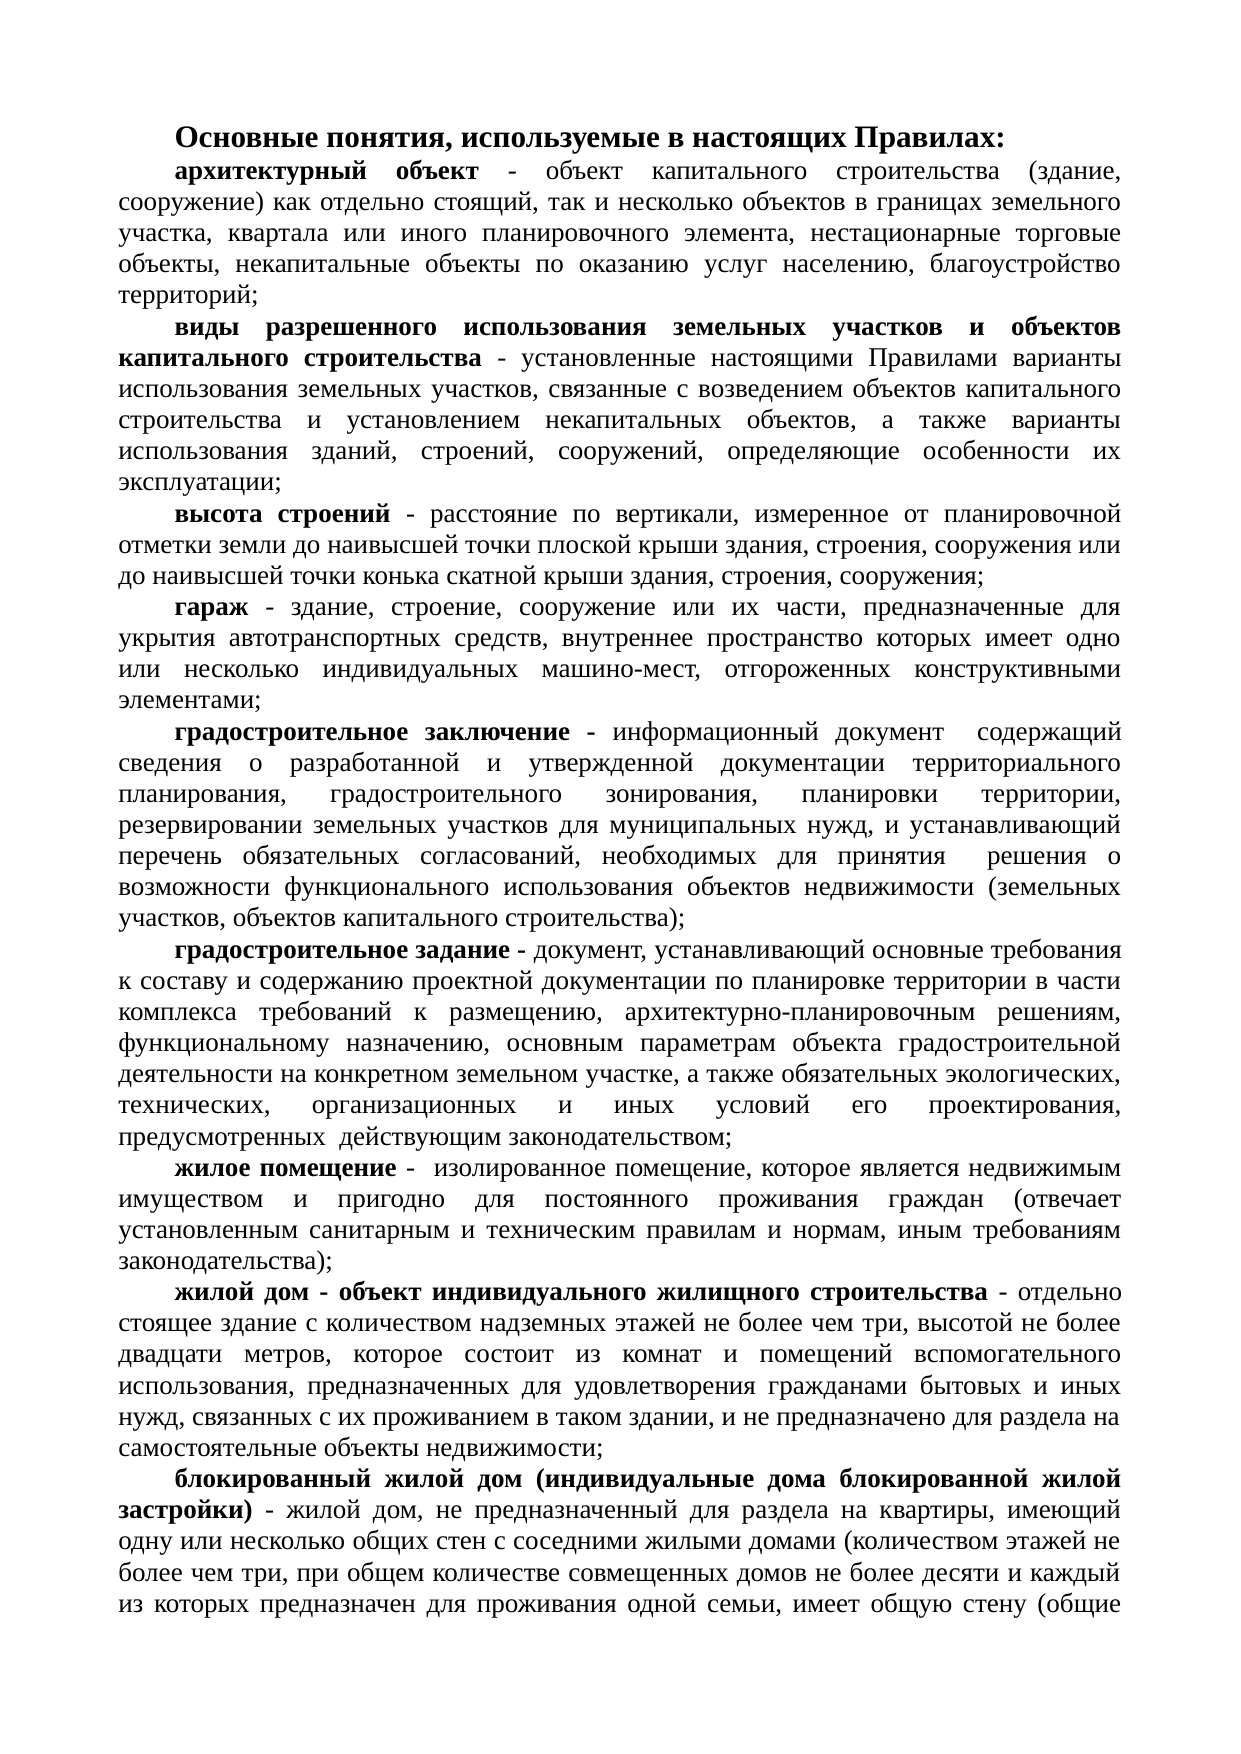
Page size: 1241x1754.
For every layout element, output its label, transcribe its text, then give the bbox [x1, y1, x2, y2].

text архитектурный объект - объект капитального строительства (здание, сооружение) как отдельно стоящий, так и несколько объектов в границах земельного участка, квартала или иного планировочного элемента, нестационарные торговые объекты, некапитальные объекты по оказанию услуг населению, благоустройство территорий; [118, 154, 1122, 310]
text градостроительное задание - документ, устанавливающий основные требования к составу и содержанию проектной документации по планировке территории в части комплекса требований к размещению, архитектурно-планировочным решениям, функциональному назначению, основным параметрам объекта градостроительной деятельности на конкретном земельном участке, а также обязательных экологических, технических, организационных и иных условий его проектирования, предусмотренных действующим законодательством; [118, 933, 1122, 1151]
text градостроительное заключение - информационный документ содержащий сведения о разработанной и утвержденной документации территориального планирования, градостроительного зонирования, планировки территории, резервировании земельных участков для муниципальных нужд, и устанавливающий перечень обязательных согласований, необходимых для принятия решения о возможности функционального использования объектов недвижимости (земельных участков, объектов капитального строительства); [118, 715, 1122, 933]
text Основные понятия, используемые в настоящих Правилах: [118, 118, 1122, 154]
text гараж - здание, строение, сооружение или их части, предназначенные для укрытия автотранспортных средств, внутреннее пространство которых имеет одно или несколько индивидуальных машино-мест, отгороженных конструктивными элементами; [118, 590, 1122, 715]
text жилой дом - объект индивидуального жилищного строительства - отдельно стоящее здание с количеством надземных этажей не более чем три, высотой не более двадцати метров, которое состоит из комнат и помещений вспомогательного использования, предназначенных для удовлетворения гражданами бытовых и иных нужд, связанных с их проживанием в таком здании, и не предназначено для раздела на самостоятельные объекты недвижимости; [118, 1275, 1122, 1462]
text жилое помещение - изолированное помещение, которое является недвижимым имуществом и пригодно для постоянного проживания граждан (отвечает установленным санитарным и техническим правилам и нормам, иным требованиям законодательства); [118, 1151, 1122, 1275]
text высота строений - расстояние по вертикали, измеренное от планировочной отметки земли до наивысшей точки плоской крыши здания, строения, сооружения или до наивысшей точки конька скатной крыши здания, строения, сооружения; [118, 497, 1122, 590]
text виды разрешенного использования земельных участков и объектов капитального строительства - установленные настоящими Правилами варианты использования земельных участков, связанные с возведением объектов капитального строительства и установлением некапитальных объектов, а также варианты использования зданий, строений, сооружений, определяющие особенности их эксплуатации; [118, 310, 1122, 497]
text блокированный жилой дом (индивидуальные дома блокированной жилой застройки) - жилой дом, не предназначенный для раздела на квартиры, имеющий одну или несколько общих стен с соседними жилыми домами (количеством этажей не более чем три, при общем количестве совмещенных домов не более десяти и каждый из которых предназначен для проживания одной семьи, имеет общую стену (общие [118, 1462, 1122, 1618]
